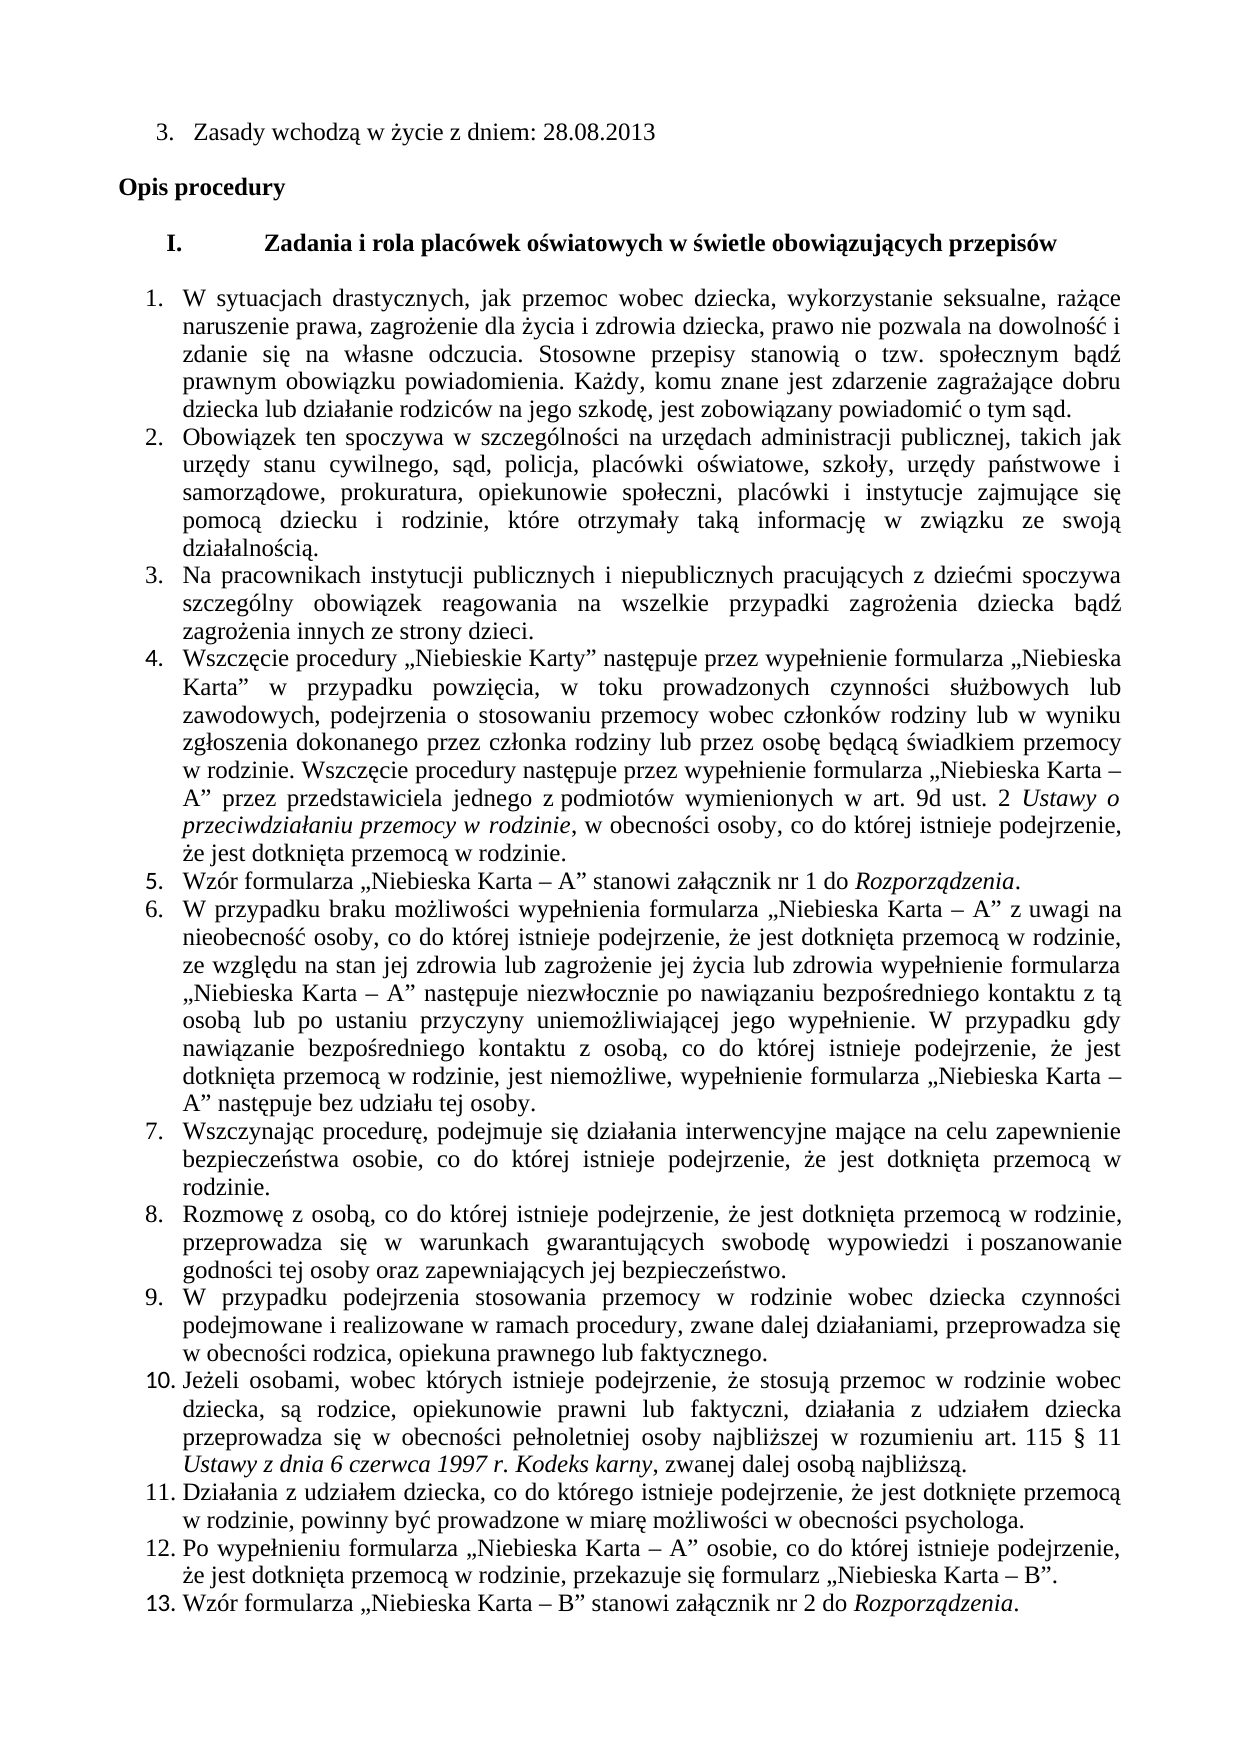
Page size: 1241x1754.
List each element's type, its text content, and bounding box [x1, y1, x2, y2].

list Wzór formularza „Niebieska Karta – A” stanowi załącznik nr 1 do Rozporządzenia. [145, 867, 1122, 896]
list Wzór formularza „Niebieska Karta – B” stanowi załącznik nr 2 do Rozporządzenia. [145, 1589, 1122, 1618]
list Po wypełnieniu formularza „Niebieska Karta – A” osobie, co do której istnieje podejrzenie, że jest dotknięta przemocą w rodzinie, przekazuje się formularz „Niebieska Karta – B”. [145, 1534, 1122, 1589]
list Jeżeli osobami, wobec których istnieje podejrzenie, że stosują przemoc w rodzinie wobec dziecka, są rodzice, opiekunowie prawni lub faktyczni, działania z udziałem dziecka przeprowadza się w obecności pełnoletniej osoby najbliższej w rozumieniu art. 115 § 11 Ustawy z dnia 6 czerwca 1997 r. Kodeks karny, zwanej dalej osobą najbliższą. [145, 1367, 1122, 1478]
list Na pracownikach instytucji publicznych i niepublicznych pracujących z dziećmi spoczywa szczególny obowiązek reagowania na wszelkie przypadki zagrożenia dziecka bądź zagrożenia innych ze strony dzieci. [145, 561, 1122, 644]
list Rozmowę z osobą, co do której istnieje podejrzenie, że jest dotknięta przemocą w rodzinie, przeprowadza się w warunkach gwarantujących swobodę wypowiedzi i poszanowanie godności tej osoby oraz zapewniających jej bezpieczeństwo. [145, 1200, 1122, 1283]
list Wszczynając procedurę, podejmuje się działania interwencyjne mające na celu zapewnienie bezpieczeństwa osobie, co do której istnieje podejrzenie, że jest dotknięta przemocą w rodzinie. [145, 1117, 1122, 1200]
list Zasady wchodzą w życie z dniem: 28.08.2013 [156, 118, 1122, 146]
list W przypadku podejrzenia stosowania przemocy w rodzinie wobec dziecka czynności podejmowane i realizowane w ramach procedury, zwane dalej działaniami, przeprowadza się w obecności rodzica, opiekuna prawnego lub faktycznego. [145, 1283, 1122, 1367]
list Zadania i rola placówek oświatowych w świetle obowiązujących przepisów [118, 229, 1122, 257]
list Obowiązek ten spoczywa w szczególności na urzędach administracji publicznej, takich jak urzędy stanu cywilnego, sąd, policja, placówki oświatowe, szkoły, urzędy państwowe i samorządowe, prokuratura, opiekunowie społeczni, placówki i instytucje zajmujące się pomocą dziecku i rodzinie, które otrzymały taką informację w związku ze swoją działalnością. [145, 423, 1122, 561]
list W sytuacjach drastycznych, jak przemoc wobec dziecka, wykorzystanie seksualne, rażące naruszenie prawa, zagrożenie dla życia i zdrowia dziecka, prawo nie pozwala na dowolność i zdanie się na własne odczucia. Stosowne przepisy stanowią o tzw. społecznym bądź prawnym obowiązku powiadomienia. Każdy, komu znane jest zdarzenie zagrażające dobru dziecka lub działanie rodziców na jego szkodę, jest zobowiązany powiadomić o tym sąd. [145, 284, 1122, 423]
list W przypadku braku możliwości wypełnienia formularza „Niebieska Karta – A” z uwagi na nieobecność osoby, co do której istnieje podejrzenie, że jest dotknięta przemocą w rodzinie, ze względu na stan jej zdrowia lub zagrożenie jej życia lub zdrowia wypełnienie formularza „Niebieska Karta – A” następuje niezwłocznie po nawiązaniu bezpośredniego kontaktu z tą osobą lub po ustaniu przyczyny uniemożliwiającej jego wypełnienie. W przypadku gdy nawiązanie bezpośredniego kontaktu z osobą, co do której istnieje podejrzenie, że jest dotknięta przemocą w rodzinie, jest niemożliwe, wypełnienie formularza „Niebieska Karta – A” następuje bez udziału tej osoby. [145, 896, 1122, 1117]
text Opis procedury [118, 173, 1122, 201]
list Działania z udziałem dziecka, co do którego istnieje podejrzenie, że jest dotknięte przemocą w rodzinie, powinny być prowadzone w miarę możliwości w obecności psychologa. [145, 1478, 1122, 1534]
list Wszczęcie procedury „Niebieskie Karty” następuje przez wypełnienie formularza „Niebieska Karta” w przypadku powzięcia, w toku prowadzonych czynności służbowych lub zawodowych, podejrzenia o stosowaniu przemocy wobec członków rodziny lub w wyniku zgłoszenia dokonanego przez członka rodziny lub przez osobę będącą świadkiem przemocy w rodzinie. Wszczęcie procedury następuje przez wypełnienie formularza „Niebieska Karta – A” przez przedstawiciela jednego z podmiotów wymienionych w art. 9d ust. 2 Ustawy o przeciwdziałaniu przemocy w rodzinie, w obecności osoby, co do której istnieje podejrzenie, że jest dotknięta przemocą w rodzinie. [145, 644, 1122, 867]
